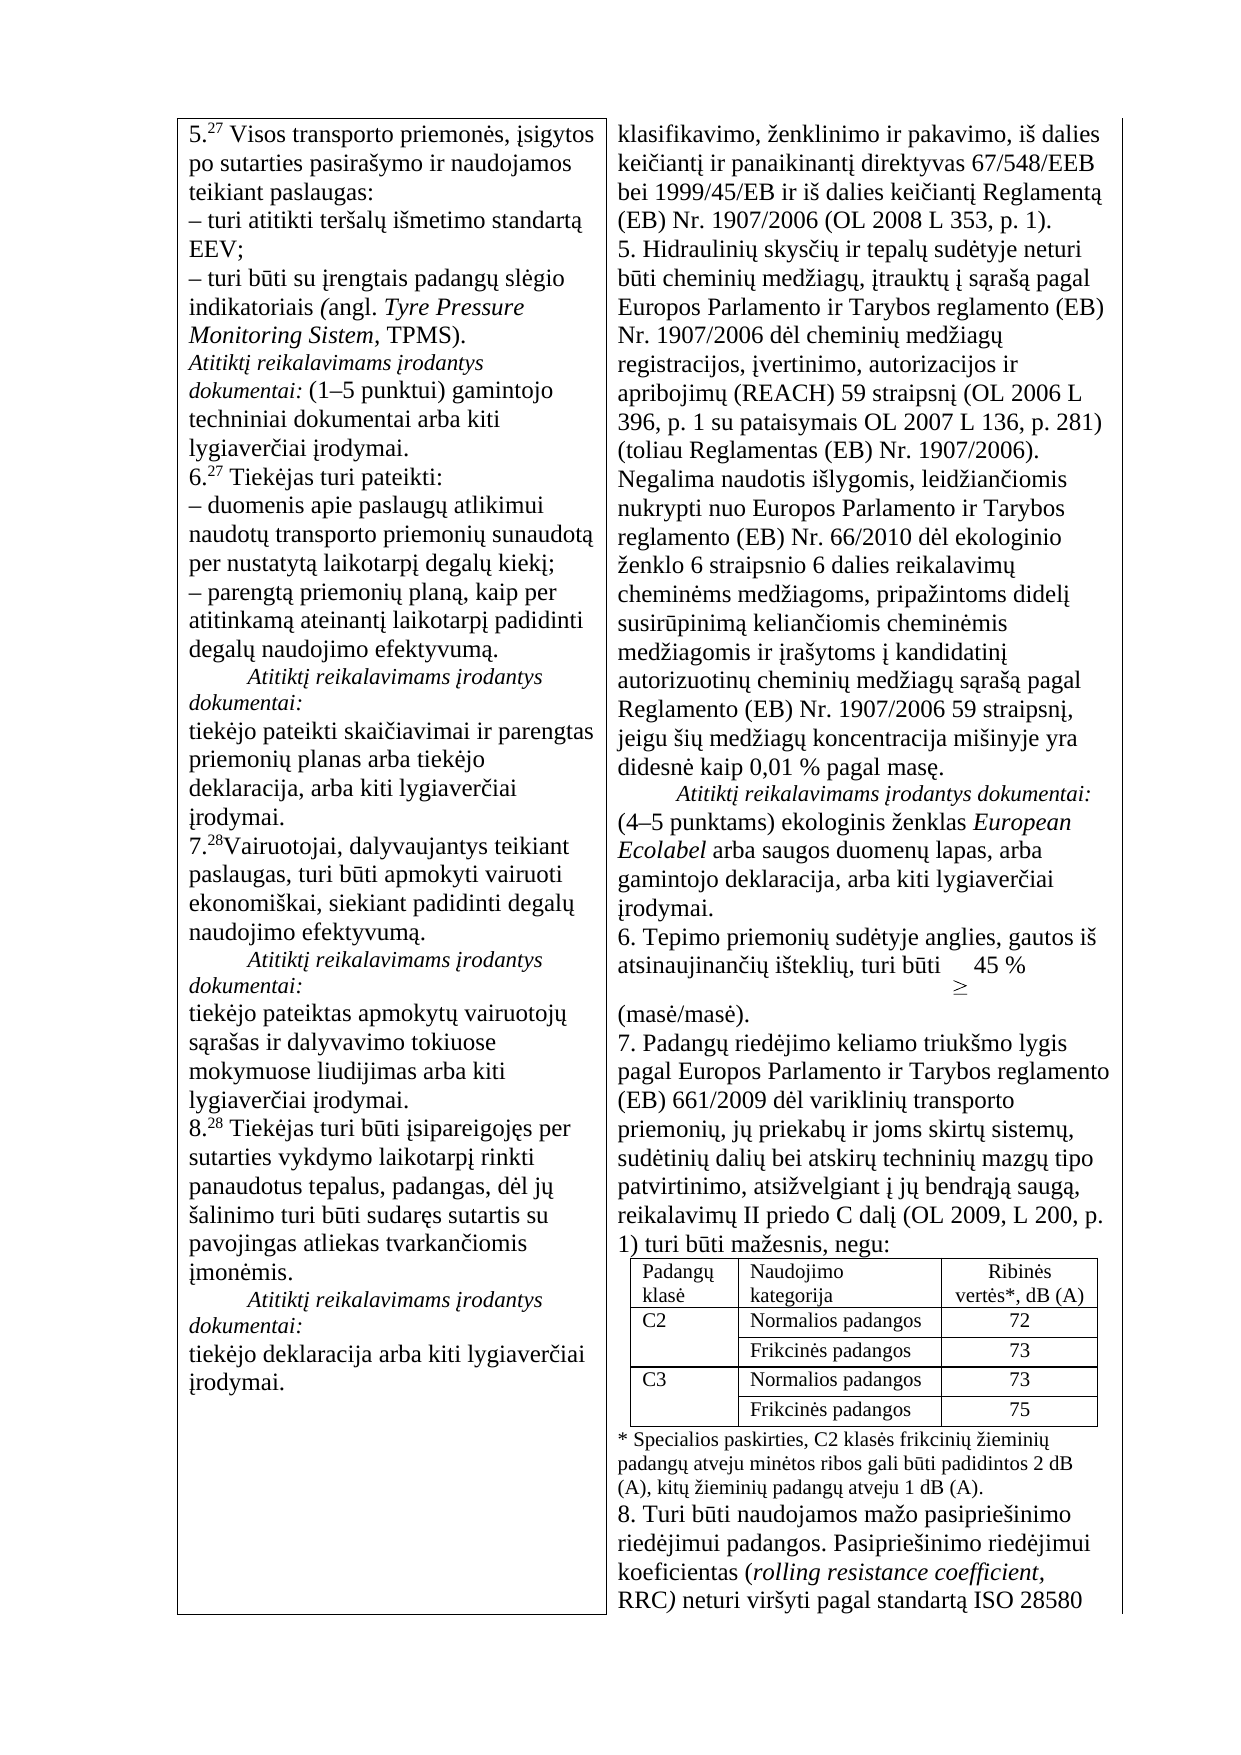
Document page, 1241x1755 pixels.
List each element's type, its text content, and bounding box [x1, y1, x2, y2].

table_cell 72 [942, 1308, 1097, 1337]
table_cell [607, 1337, 630, 1366]
table_cell 73 [942, 1338, 1097, 1366]
table_cell C2 [631, 1308, 738, 1366]
table_cell [1098, 1337, 1122, 1366]
table_cell Frikcinės padangos [739, 1397, 941, 1426]
table_cell 75 [942, 1397, 1097, 1426]
table_cell Naudojimo kategorija [739, 1259, 941, 1307]
table_cell C3 [631, 1368, 738, 1426]
table_cell 5.27 Visos transporto priemonės, įsigytos po sutarties pasirašymo ir naudojamos teikiant paslaugas: – turi atitikti teršalų išmetimo standartą EEV; – turi būti su įrengtais padangų slėgio indikatoriais (angl. Tyre Pressure Monitoring Sistem, TPMS). Atitiktį reikalavimams įrodantys dokumentai: (1–5 punktui) gamintojo techniniai dokumentai arba kiti lygiaverčiai įrodymai. 6.27 Tiekėjas turi pateikti: – duomenis apie paslaugų atlikimui naudotų transporto priemonių sunaudotą per nustatytą laikotarpį degalų kiekį; – parengtą priemonių planą, kaip per atitinkamą ateinantį laikotarpį padidinti degalų naudojimo efektyvumą. Atitiktį reikalavimams įrodantys dokumentai: tiekėjo pateikti skaičiavimai ir parengtas priemonių planas arba tiekėjo deklaracija, arba kiti lygiaverčiai įrodymai. 7.28Vairuotojai, dalyvaujantys teikiant paslaugas, turi būti apmokyti vairuoti ekonomiškai, siekiant padidinti degalų naudojimo efektyvumą. Atitiktį reikalavimams įrodantys dokumentai: tiekėjo pateiktas apmokytų vairuotojų sąrašas ir dalyvavimo tokiuose mokymuose liudijimas arba kiti lygiaverčiai įrodymai. 8.28 Tiekėjas turi būti įsipareigojęs per sutarties vykdymo laikotarpį rinkti panaudotus tepalus, padangas, dėl jų šalinimo turi būti sudaręs sutartis su pavojingas atliekas tvarkančiomis įmonėmis. Atitiktį reikalavimams įrodantys dokumentai: tiekėjo deklaracija arba kiti lygiaverčiai įrodymai. [178, 119, 606, 1614]
table_cell Ribinės vertės*, dB (A) [942, 1259, 1097, 1307]
table_cell [607, 1258, 630, 1307]
table_cell [1098, 1396, 1122, 1426]
table_cell Normalios padangos [739, 1308, 941, 1337]
table_cell [607, 1307, 630, 1337]
table_cell 73 [942, 1368, 1097, 1396]
table_cell [607, 1366, 630, 1396]
table_cell [1098, 1366, 1122, 1396]
table_cell Frikcinės padangos [739, 1338, 941, 1366]
table_cell [607, 1396, 630, 1426]
table_cell [1098, 1258, 1122, 1307]
table_cell * Specialios paskirties, C2 klasės frikcinių žieminių padangų atveju minėtos ribos gali būti padidintos 2 dB (A), kitų žieminių padangų atveju 1 dB (A). 8. Turi būti naudojamos mažo pasipriešinimo riedėjimui padangos. Pasipriešinimo riedėjimui koeficientas (rolling resistance coefficient, RRC) neturi viršyti pagal standartą ISO 28580 [607, 1426, 1122, 1614]
table_cell [1098, 1307, 1122, 1337]
table_cell 3. Turi būti naudojamos efektyvios variklio trintį mažinančios eksploatacinės medžiagos. Atitiktį reikalavimams įrodantys dokumentai: (1–3 punktams) gamintojo techniniai dokumentai arba tiekėjo deklaracija, arba kiti lygiaverčiai įrodymai. 4. Hidrauliniai skysčiai, tepalai neturi būti klasifikuojami pavojingais žmonių sveikatai ar aplinkai (t. y. klasifikuojant jiems nepriskirtos pavojingumo ar rizikos frazės, aprašančios pavojingumo žmogaus sveikatai ar aplinkai pobūdį) pagal Pavojingų cheminių medžiagų ir preparatų klasifikavimo ir ženklinimo tvarką, patvirtintą aplinkos ministro ir sveikatos apsaugos ministro 2000 m. gruodžio 19 d. įsakymu Nr. 532/742 „Dėl Pavojingų cheminių medžiagų ir preparatų klasifikavimo ir ženklinimo tvarkos“ (Žin., 2001, Nr. 16-509; 2002, Nr. 81-3501) arba pagal Europos Parlamento ir Tarybos reglamentą (EB) Nr. 1272/2008 dėl cheminių medžiagų ir mišinių klasifikavimo, ženklinimo ir pakavimo, iš dalies keičiantį ir panaikinantį direktyvas 67/548/EEB bei 1999/45/EB ir iš dalies keičiantį Reglamentą (EB) Nr. 1907/2006 (OL 2008 L 353, p. 1). 5. Hidraulinių skysčių ir tepalų sudėtyje neturi būti cheminių medžiagų, įtrauktų į sąrašą pagal Europos Parlamento ir Tarybos reglamento (EB) Nr. 1907/2006 dėl cheminių medžiagų registracijos, įvertinimo, autorizacijos ir apribojimų (REACH) 59 straipsnį (OL 2006 L 396, p. 1 su pataisymais OL 2007 L 136, p. 281) (toliau Reglamentas (EB) Nr. 1907/2006). Negalima naudotis išlygomis, leidžiančiomis nukrypti nuo Europos Parlamento ir Tarybos reglamento (EB) Nr. 66/2010 dėl ekologinio ženklo 6 straipsnio 6 dalies reikalavimų cheminėms medžiagoms, pripažintoms didelį susirūpinimą keliančiomis cheminėmis medžiagomis ir įrašytoms į kandidatinį autorizuotinų cheminių medžiagų sąrašą pagal Reglamento (EB) Nr. 1907/2006 59 straipsnį, jeigu šių medžiagų koncentracija mišinyje yra didesnė kaip 0,01 % pagal masę. Atitiktį reikalavimams įrodantys dokumentai: (4–5 punktams) ekologinis ženklas European Ecolabel arba saugos duomenų lapas, arba gamintojo deklaracija, arba kiti lygiaverčiai įrodymai. 6. Tepimo priemonių sudėtyje anglies, gautos iš atsinaujinančių išteklių, turi būti >= 45 % (masė/masė). 7. Padangų riedėjimo keliamo triukšmo lygis pagal Europos Parlamento ir Tarybos reglamento (EB) 661/2009 dėl variklinių transporto priemonių, jų priekabų ir joms skirtų sistemų, sudėtinių dalių bei atskirų techninių mazgų tipo patvirtinimo, atsižvelgiant į jų bendrąją saugą, reikalavimų II priedo C dalį (OL 2009, L 200, p. 1) turi būti mažesnis, negu: [607, 118, 1122, 1258]
table_cell Padangų klasė [631, 1259, 738, 1307]
table_cell Normalios padangos [739, 1368, 941, 1396]
